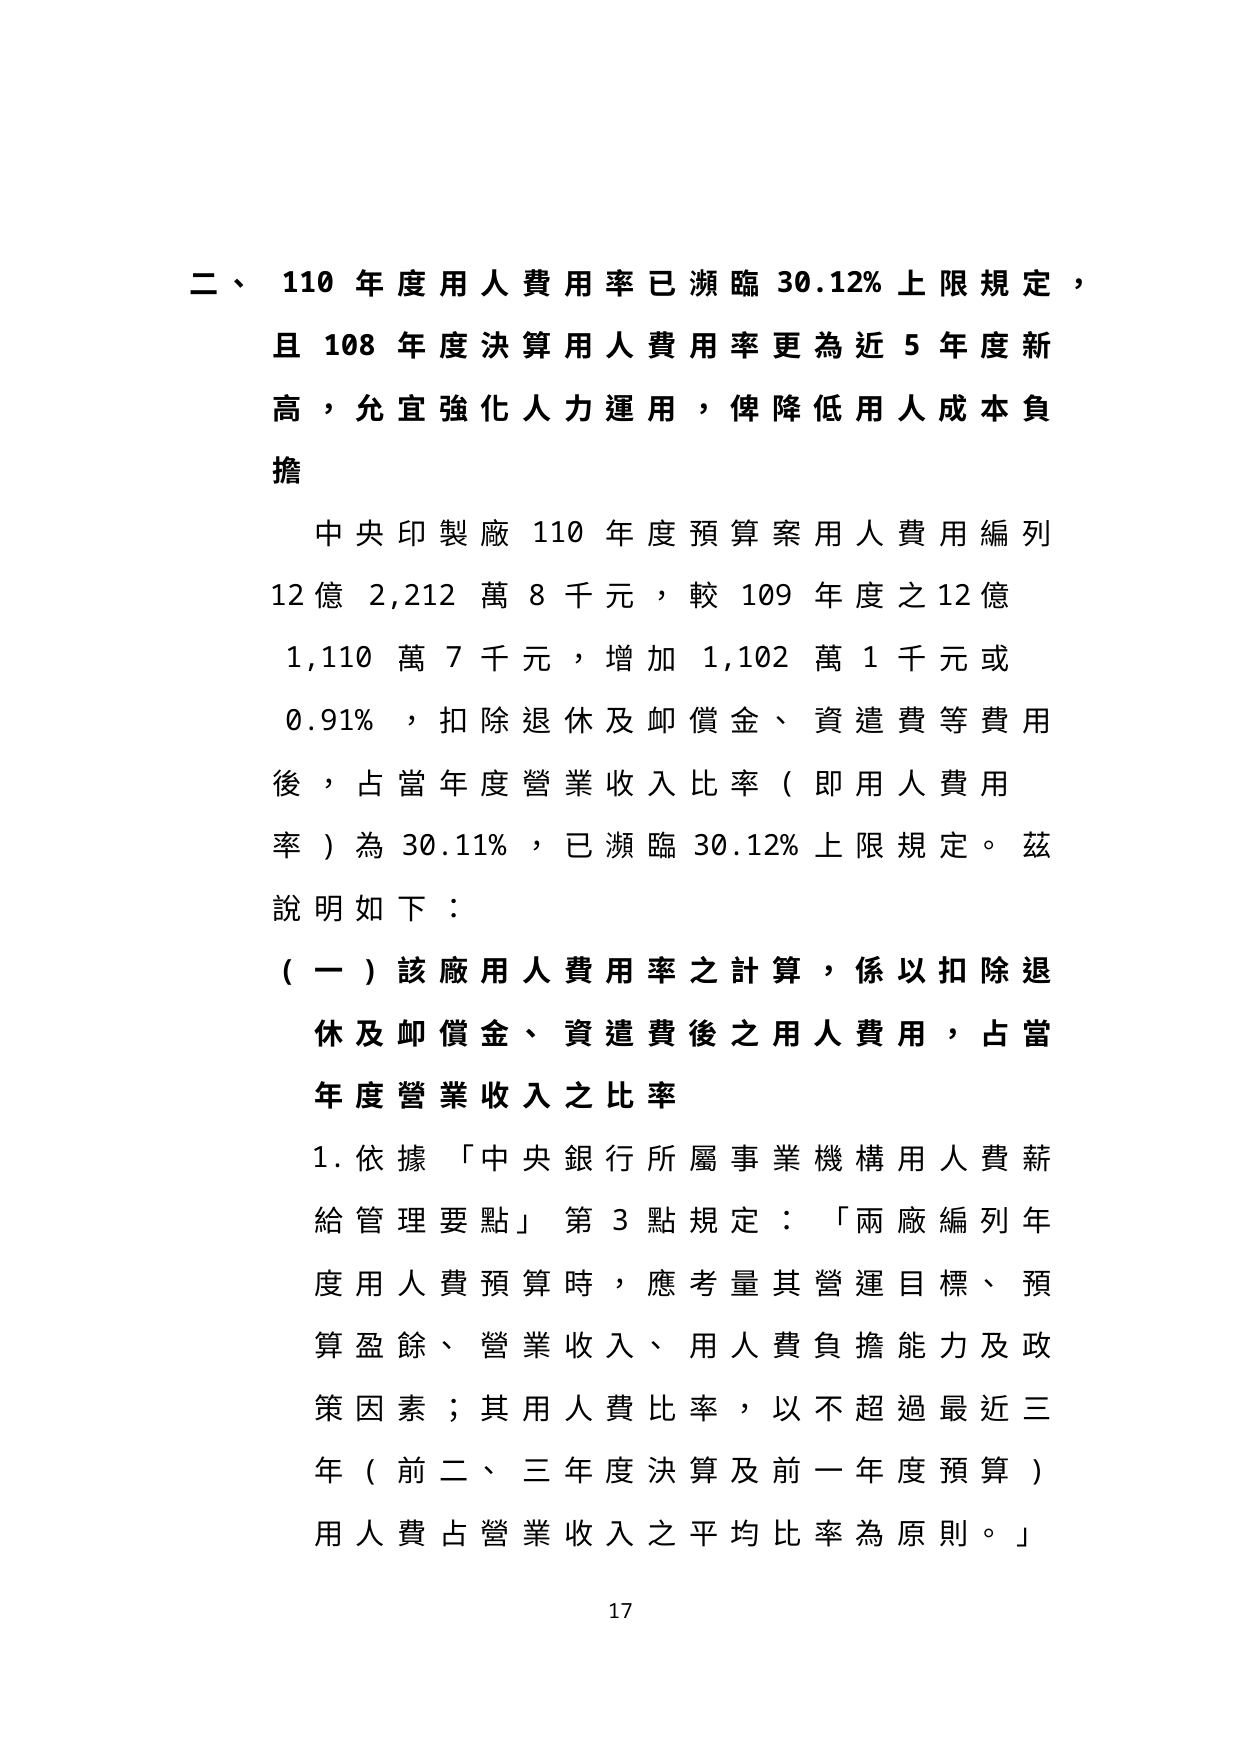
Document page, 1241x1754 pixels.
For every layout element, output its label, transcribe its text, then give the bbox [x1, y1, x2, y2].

text 中央印製廠110年度預算案用人費用編列12億2,212萬8千元，較109年度之12億1,110萬7千元，增加1,102萬1千元或0.91%，扣除退休及卹償金、資遣費等費用後，占當年度營業收入比率(即用人費用率)為30.11%，已瀕臨30.12%上限規定。茲說明如下： [242, 490, 1058, 927]
text (一)該廠用人費用率之計算，係以扣除退休及卹償金、資遣費後之用人費用，占當年度營業收入之比率 [242, 927, 1058, 1115]
text 1.依據「中央銀行所屬事業機構用人費薪給管理要點」第3點規定：「兩廠編列年度用人費預算時，應考量其營運目標、預算盈餘、營業收入、用人費負擔能力及政策因素；其用人費比率，以不超過最近三年(前二、三年度決算及前一年度預算)用人費占營業收入之平均比率為原則。」 [271, 1115, 1058, 1552]
text 二、110年度用人費用率已瀕臨30.12%上限規定，且108年度決算用人費用率更為近5年度新高，允宜強化人力運用，俾降低用人成本負擔 [183, 240, 1058, 490]
